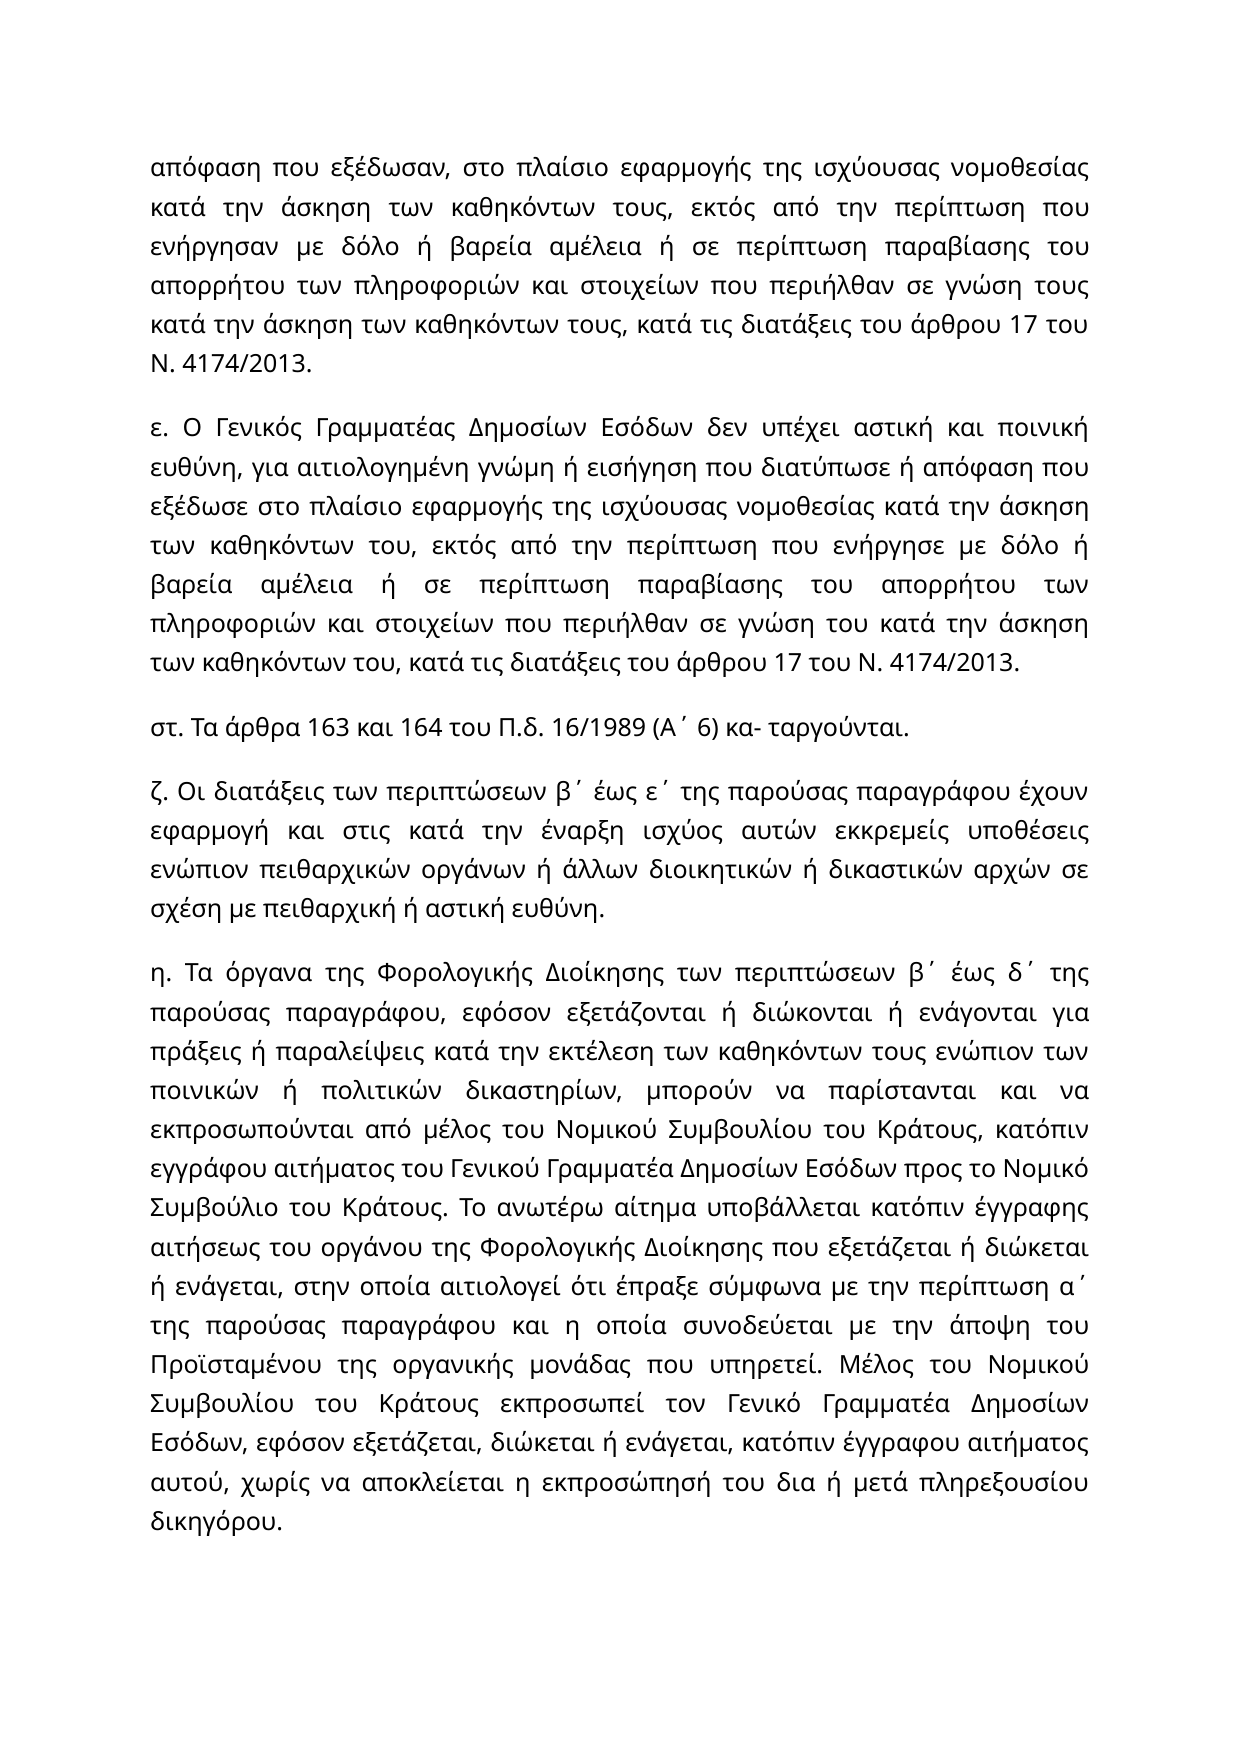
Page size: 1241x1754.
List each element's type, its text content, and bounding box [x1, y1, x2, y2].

text απόφαση που εξέδωσαν, στο πλαίσιο εφαρμογής της ισχύουσας νομοθεσίας κατά την άσκηση των καθηκόντων τους, εκτός από την περίπτωση που ενήργησαν με δόλο ή βαρεία αμέλεια ή σε περίπτωση παραβίασης του απορρήτου των πληροφοριών και στοιχείων που περιήλθαν σε γνώση τους κατά την άσκηση των καθηκόντων τους, κατά τις διατάξεις του άρθρου 17 του Ν. 4174/2013. [150, 150, 1090, 380]
text η. Τα όργανα της Φορολογικής Διοίκησης των περιπτώσεων β΄ έως δ΄ της παρούσας παραγράφου, εφόσον εξετάζονται ή διώκονται ή ενάγονται για πράξεις ή παραλείψεις κατά την εκτέλεση των καθηκόντων τους ενώπιον των ποινικών ή πολιτικών δικαστηρίων, μπορούν να παρίστανται και να εκπροσωπούνται από μέλος του Νομικού Συμβουλίου του Κράτους, κατόπιν εγγράφου αιτήματος του Γενικού Γραμματέα Δημοσίων Εσόδων προς το Νομικό Συμβούλιο του Κράτους. Το ανωτέρω αίτημα υποβάλλεται κατόπιν έγγραφης αιτήσεως του οργάνου της Φορολογικής Διοίκησης που εξετάζεται ή διώκεται ή ενάγεται, στην οποία αιτιολογεί ότι έπραξε σύμφωνα με την περίπτωση α΄ της παρούσας παραγράφου και η οποία συνοδεύεται με την άποψη του Προϊσταμένου της οργανικής μονάδας που υπηρετεί. Μέλος του Νομικού Συμβουλίου του Κράτους εκπροσωπεί τον Γενικό Γραμματέα Δημοσίων Εσόδων, εφόσον εξετάζεται, διώκεται ή ενάγεται, κατόπιν έγγραφου αιτήματος αυτού, χωρίς να αποκλείεται η εκπροσώπησή του δια ή μετά πληρεξουσίου δικηγόρου. [150, 955, 1090, 1537]
text ζ. Οι διατάξεις των περιπτώσεων β΄ έως ε΄ της παρούσας παραγράφου έχουν εφαρμογή και στις κατά την έναρξη ισχύος αυτών εκκρεμείς υποθέσεις ενώπιον πειθαρχικών οργάνων ή άλλων διοικητικών ή δικαστικών αρχών σε σχέση με πειθαρχική ή αστική ευθύνη. [150, 773, 1090, 925]
text στ. Τα άρθρα 163 και 164 του Π.δ. 16/1989 (Α΄ 6) κα- ταργούνται. [150, 709, 1090, 743]
text ε. Ο Γενικός Γραμματέας Δημοσίων Εσόδων δεν υπέχει αστική και ποινική ευθύνη, για αιτιολογημένη γνώμη ή εισήγηση που διατύπωσε ή απόφαση που εξέδωσε στο πλαίσιο εφαρμογής της ισχύουσας νομοθεσίας κατά την άσκηση των καθηκόντων του, εκτός από την περίπτωση που ενήργησε με δόλο ή βαρεία αμέλεια ή σε περίπτωση παραβίασης του απορρήτου των πληροφοριών και στοιχείων που περιήλθαν σε γνώση του κατά την άσκηση των καθηκόντων του, κατά τις διατάξεις του άρθρου 17 του Ν. 4174/2013. [150, 410, 1090, 679]
